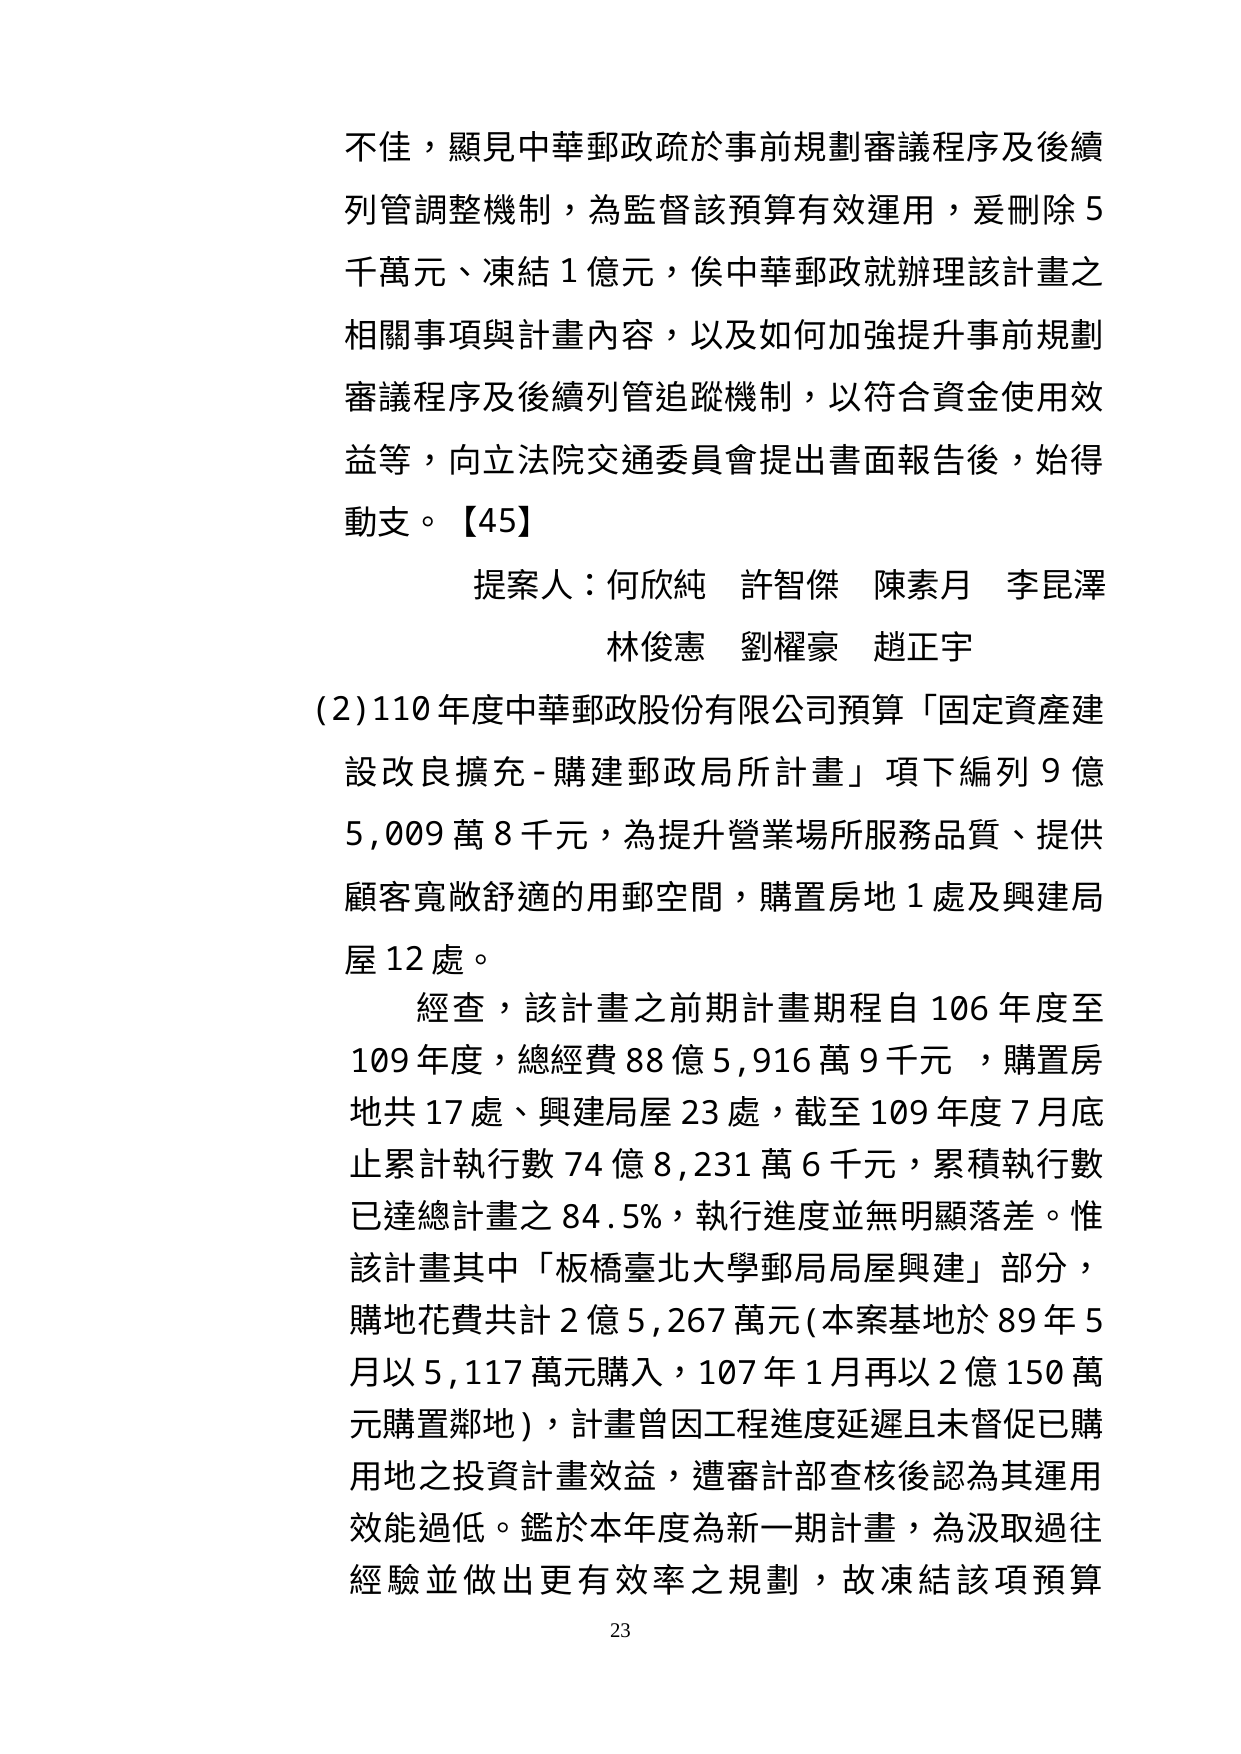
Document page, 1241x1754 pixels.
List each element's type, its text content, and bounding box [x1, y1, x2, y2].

text 經查，該計畫之前期計畫期程自106年度至109年度，總經費88億5,916萬9千元 ，購置房地共17處、興建局屋23處，截至109年度7月底止累計執行數74億8,231萬6千元，累積執行數已達總計畫之84.5%，執行進度並無明顯落差。惟該計畫其中「板橋臺北大學郵局局屋興建」部分，購地花費共計2億5,267萬元(本案基地於89年5月以5,117萬元購入，107年1月再以2億150萬元購置鄰地)，計畫曾因工程進度延遲且未督促已購用地之投資計畫效益，遭審計部查核後認為其運用效能過低。鑑於本年度為新一期計畫，為汲取過往經驗並做出更有效率之規劃，故凍結該項預算1/10，俟中華郵政股份有限公司就計畫詳細執行規劃向立法院交通委員會提出書面報告後，始得動支。【46】 [349, 978, 1104, 1603]
text 提案人：何欣純 許智傑 陳素月 李昆澤 林俊憲 劉櫂豪 趙正宇 [473, 541, 1117, 666]
text (2)110年度中華郵政股份有限公司預算「固定資產建設改良擴充-購建郵政局所計畫」項下編列9億5,009萬8千元，為提升營業場所服務品質、提供顧客寬敞舒適的用郵空間，購置房地1處及興建局屋12處。 [311, 666, 1104, 978]
text 不佳，顯見中華郵政疏於事前規劃審議程序及後續列管調整機制，為監督該預算有效運用，爰刪除5千萬元、凍結1億元，俟中華郵政就辦理該計畫之相關事項與計畫內容，以及如何加強提升事前規劃審議程序及後續列管追蹤機制，以符合資金使用效益等，向立法院交通委員會提出書面報告後，始得動支。【45】 [311, 103, 1104, 541]
